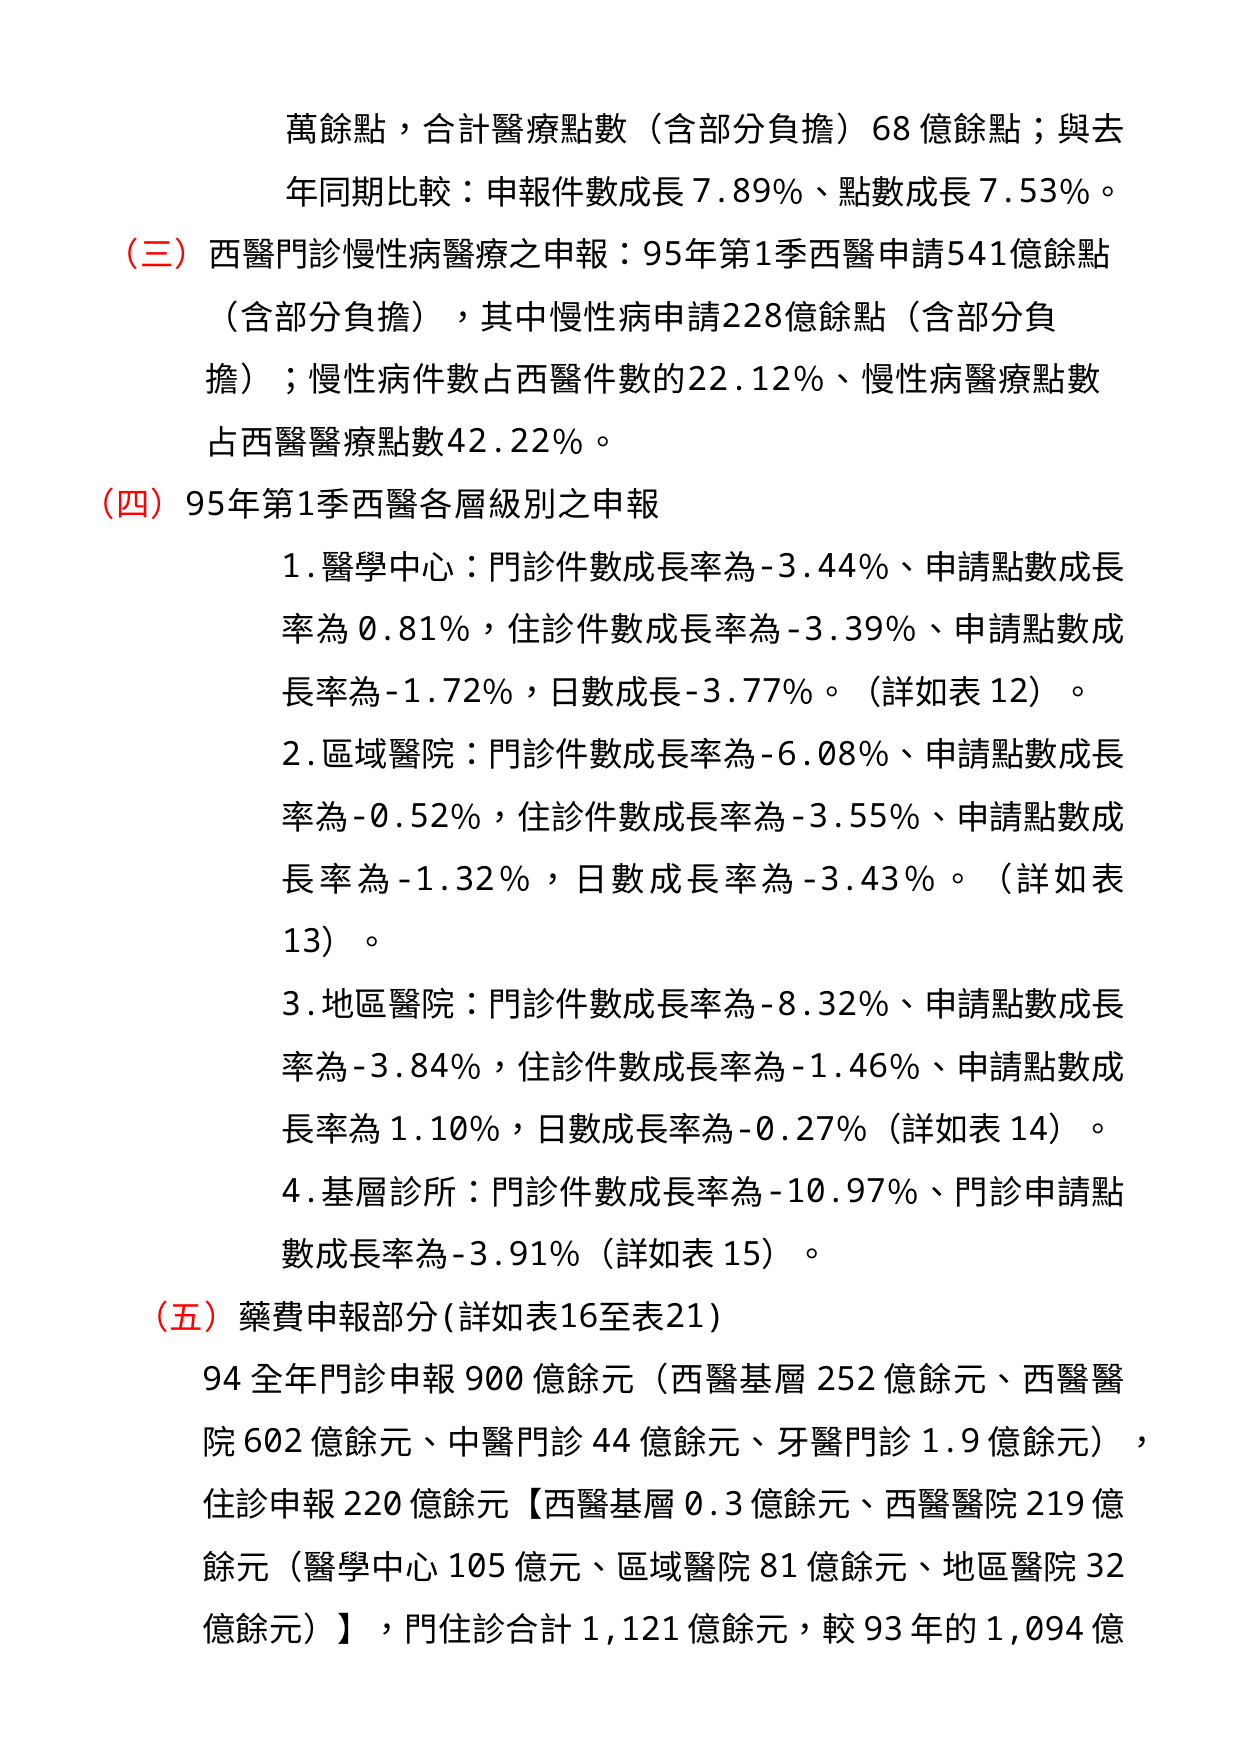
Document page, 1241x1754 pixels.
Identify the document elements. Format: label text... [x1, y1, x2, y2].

text （五）藥費申報部分(詳如表16至表21) [135, 1273, 1125, 1335]
list 地區醫院：門診件數成長率為-8.32％、申請點數成長率為-3.84％，住診件數成長率為-1.46％、申請點數成長率為1.10％，日數成長率為-0.27％（詳如表14）。 [244, 960, 1125, 1148]
text （三）西醫門診慢性病醫療之申報：95年第1季西醫申請541億餘點（含部分負擔），其中慢性病申請228億餘點（含部分負擔）；慢性病件數占西醫件數的22.12％、慢性病醫療點數占西醫醫療點數42.22％。 [106, 210, 1125, 460]
text （四）95年第1季西醫各層級別之申報 [82, 460, 1125, 523]
list 萬餘點，合計醫療點數（含部分負擔）68億餘點；與去年同期比較：申報件數成長7.89％、點數成長7.53％。 [247, 85, 1125, 210]
list 基層診所：門診件數成長率為-10.97％、門診申請點數成長率為-3.91％（詳如表15）。 [244, 1148, 1125, 1273]
list 醫學中心：門診件數成長率為-3.44％、申請點數成長率為0.81％，住診件數成長率為-3.39％、申請點數成長率為-1.72％，日數成長-3.77％。（詳如表12）。 [244, 523, 1125, 710]
text 94全年門診申報900億餘元（西醫基層252億餘元、西醫醫院602億餘元、中醫門診44億餘元、牙醫門診1.9億餘元），住診申報220億餘元【西醫基層0.3億餘元、西醫醫院219億餘元（醫學中心105億元、區域醫院81億餘元、地區醫院32億餘元）】，門住診合計1,121億餘元，較93年的1,094億元增加27億元，成長率為2.47%，另整體醫療費用成長率為3.11%。 [202, 1335, 1125, 1648]
list 區域醫院：門診件數成長率為-6.08％、申請點數成長率為-0.52％，住診件數成長率為-3.55％、申請點數成長率為-1.32％，日數成長率為-3.43％。（詳如表13）。 [244, 710, 1125, 960]
